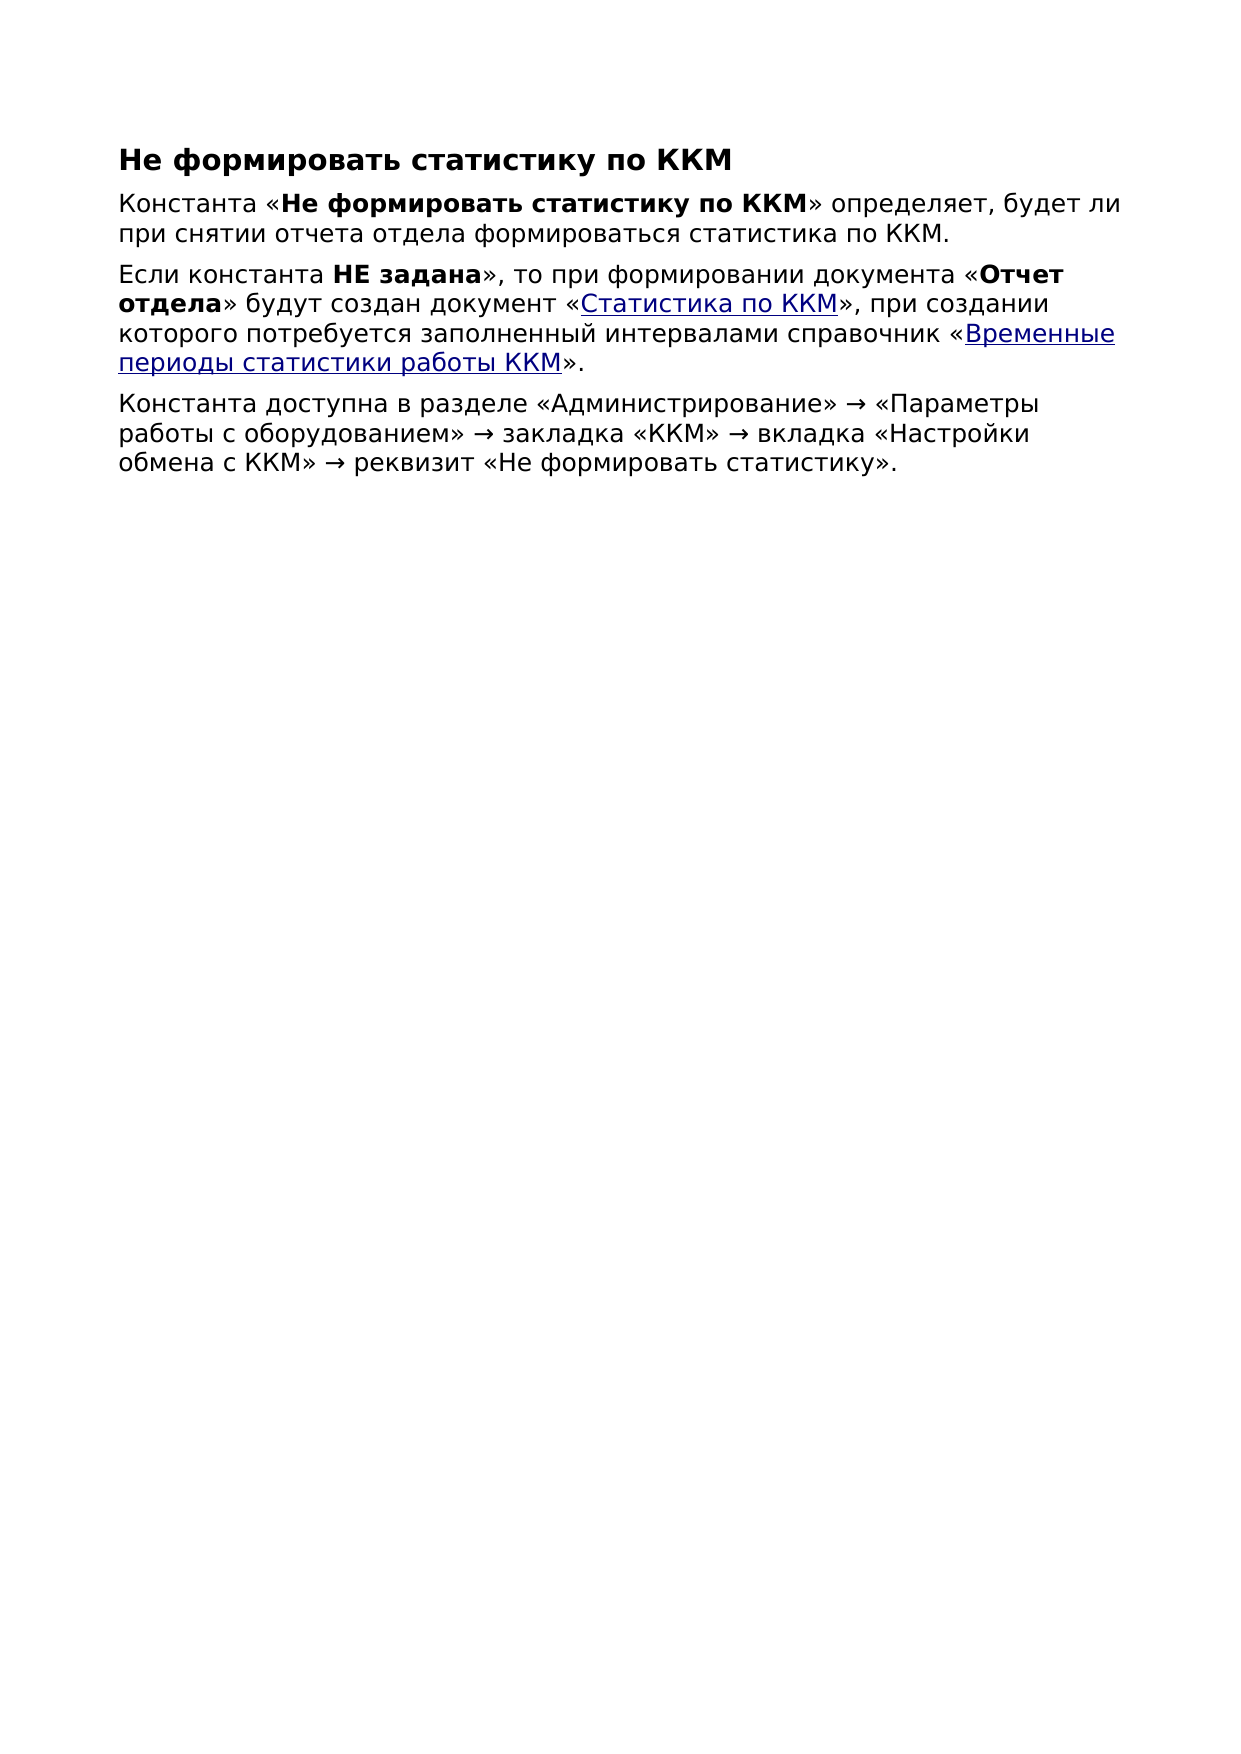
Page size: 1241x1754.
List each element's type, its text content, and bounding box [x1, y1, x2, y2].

text Если константа НЕ задана», то при формировании документа «Отчет отдела» будут создан документ «Статистика по ККМ», при создании которого потребуется заполненный интервалами справочник «Временные периоды статистики работы ККМ». [118, 260, 1122, 377]
text Константа «Не формировать статистику по ККМ» определяет, будет ли при снятии отчета отдела формироваться статистика по ККМ. [118, 189, 1122, 248]
text Константа доступна в разделе «Администрирование» → «Параметры работы с оборудованием» → закладка «ККМ» → вкладка «Настройки обмена с ККМ» → реквизит «Не формировать статистику». [118, 389, 1122, 477]
subtitle Не формировать статистику по ККМ [118, 143, 1122, 177]
